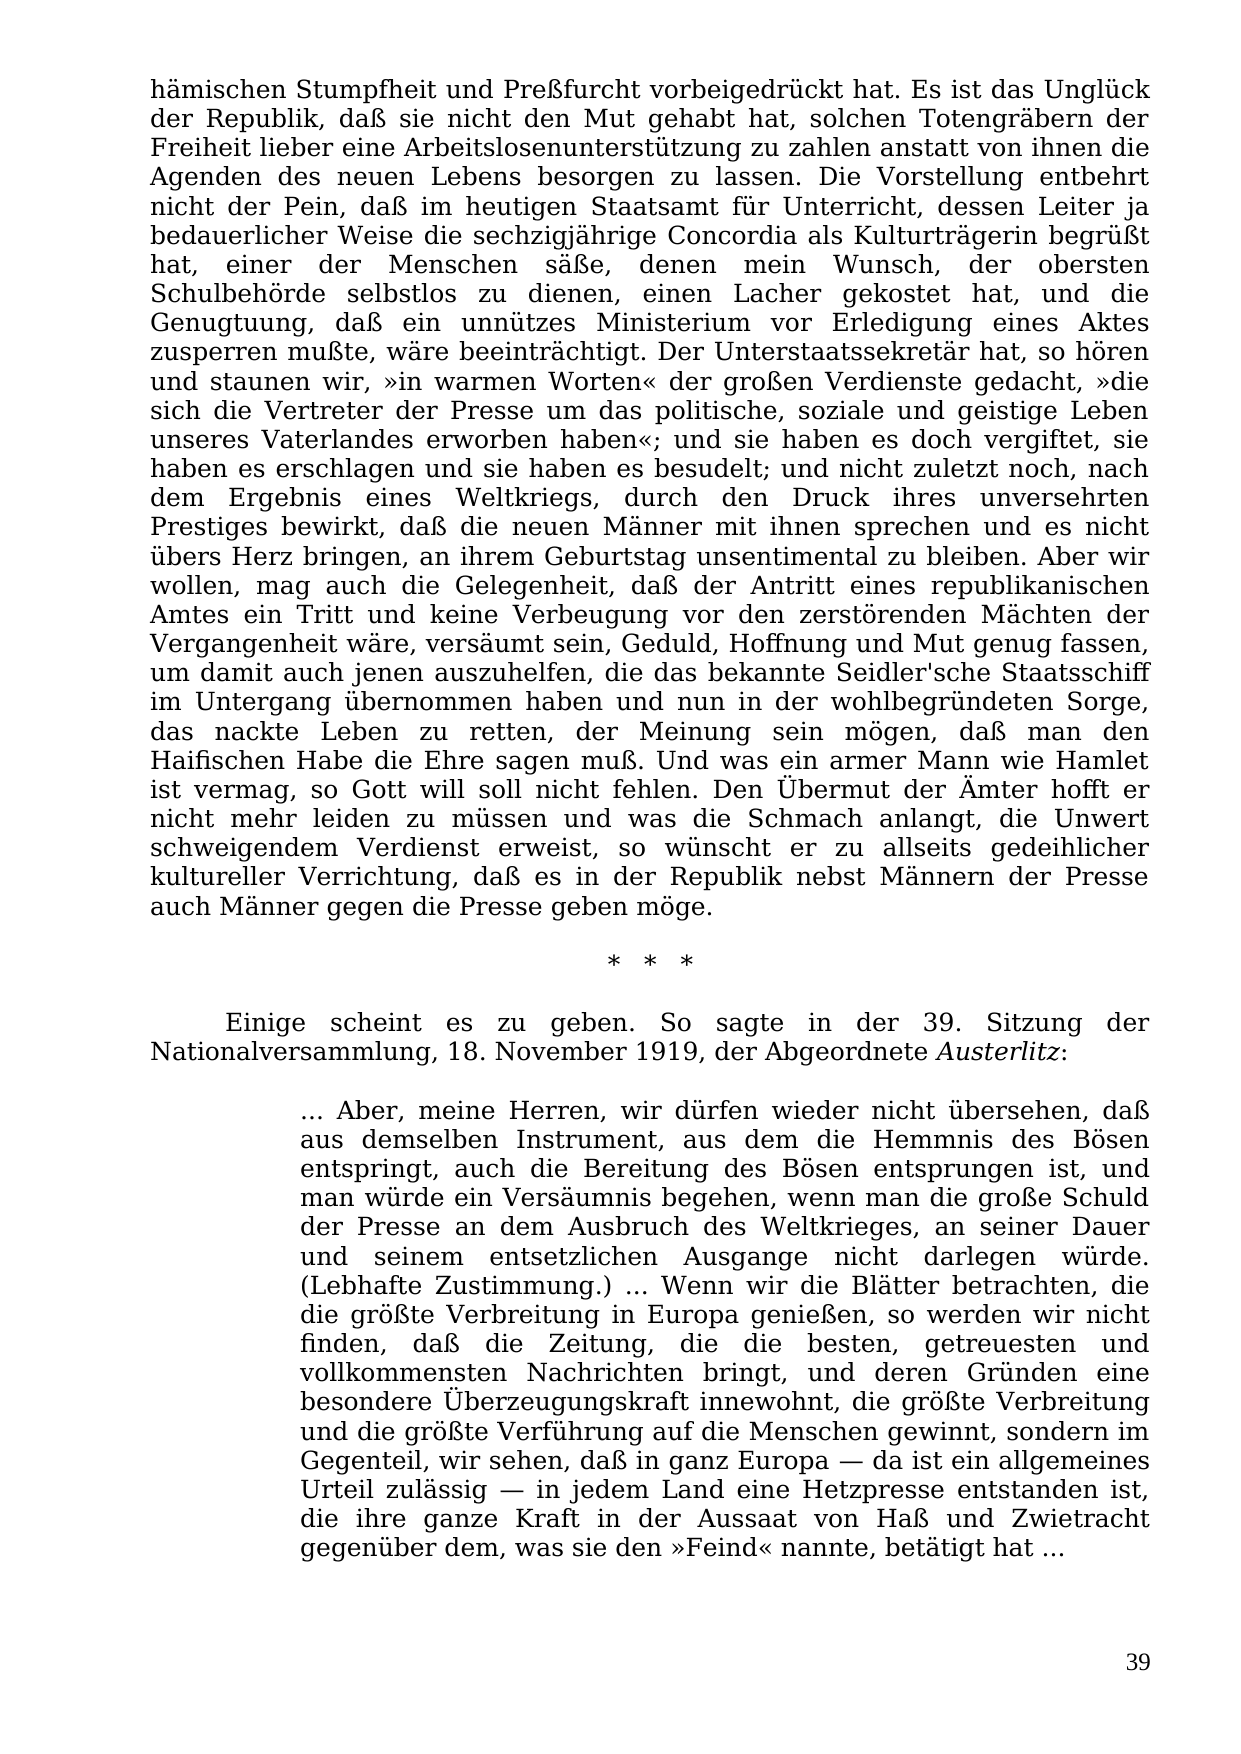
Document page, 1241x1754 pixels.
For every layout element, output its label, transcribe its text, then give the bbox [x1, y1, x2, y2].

text * * * [150, 950, 1151, 979]
text ... Aber, meine Herren, wir dürfen wieder nicht übersehen, daß aus demselben Instrument, aus dem die Hemmnis des Bösen entspringt, auch die Bereitung des Bösen entsprungen ist, und man würde ein Versäumnis begehen, wenn man die große Schuld der Presse an dem Ausbruch des Weltkrieges, an seiner Dauer und seinem entsetzlichen Ausgange nicht darlegen würde. (Lebhafte Zustimmung.) ... Wenn wir die Blätter betrachten, die die größte Verbreitung in Europa genießen, so werden wir nicht finden, daß die Zeitung, die die besten, getreuesten und vollkommensten Nachrichten bringt, und deren Gründen eine besondere Überzeugungskraft innewohnt, die größte Verbreitung und die größte Verführung auf die Menschen gewinnt, sondern im Gegenteil, wir sehen, daß in ganz Europa — da ist ein allgemeines Urteil zulässig — in jedem Land eine Hetzpresse entstanden ist, die ihre ganze Kraft in der Aussaat von Haß und Zwietracht gegenüber dem, was sie den »Feind« nannte, betätigt hat ... [300, 1096, 1151, 1562]
text hämischen Stumpfheit und Preßfurcht vorbeigedrückt hat. Es ist das Unglück der Republik, daß sie nicht den Mut gehabt hat, solchen Totengräbern der Freiheit lieber eine Arbeitslosenunterstützung zu zahlen anstatt von ihnen die Agenden des neuen Lebens besorgen zu lassen. Die Vorstellung entbehrt nicht der Pein, daß im heutigen Staatsamt für Unterricht, dessen Leiter ja bedauerlicher Weise die sechzigjährige Concordia als Kulturträgerin begrüßt hat, einer der Menschen säße, denen mein Wunsch, der obersten Schulbehörde selbstlos zu dienen, einen Lacher gekostet hat, und die Genugtuung, daß ein unnützes Ministerium vor Erledigung eines Aktes zusperren mußte, wäre beeinträchtigt. Der Unterstaatssekretär hat, so hören und staunen wir, »in warmen Worten« der großen Verdienste gedacht, »die sich die Vertreter der Presse um das politische, soziale und geistige Leben unseres Vaterlandes erworben haben«; und sie haben es doch vergiftet, sie haben es erschlagen und sie haben es besudelt; und nicht zuletzt noch, nach dem Ergebnis eines Weltkriegs, durch den Druck ihres unversehrten Prestiges bewirkt, daß die neuen Männer mit ihnen sprechen und es nicht übers Herz bringen, an ihrem Geburtstag unsentimental zu bleiben. Aber wir wollen, mag auch die Gelegenheit, daß der Antritt eines republikanischen Amtes ein Tritt und keine Verbeugung vor den zerstörenden Mächten der Vergangenheit wäre, versäumt sein, Geduld, Hoffnung und Mut genug fassen, um damit auch jenen auszuhelfen, die das bekannte Seidler'sche Staatsschiff im Untergang übernommen haben und nun in der wohlbegründeten Sorge, das nackte Leben zu retten, der Meinung sein mögen, daß man den Haifischen Habe die Ehre sagen muß. Und was ein armer Mann wie Hamlet ist vermag, so Gott will soll nicht fehlen. Den Übermut der Ämter hofft er nicht mehr leiden zu müssen und was die Schmach anlangt, die Unwert schweigendem Verdienst erweist, so wünscht er zu allseits gedeihlicher kultureller Verrichtung, daß es in der Republik nebst Männern der Presse auch Männer gegen die Presse geben möge. [150, 75, 1151, 921]
text Einige scheint es zu geben. So sagte in der 39. Sitzung der Nationalversammlung, 18. November 1919, der Abgeordnete Austerlitz: [150, 1008, 1151, 1067]
